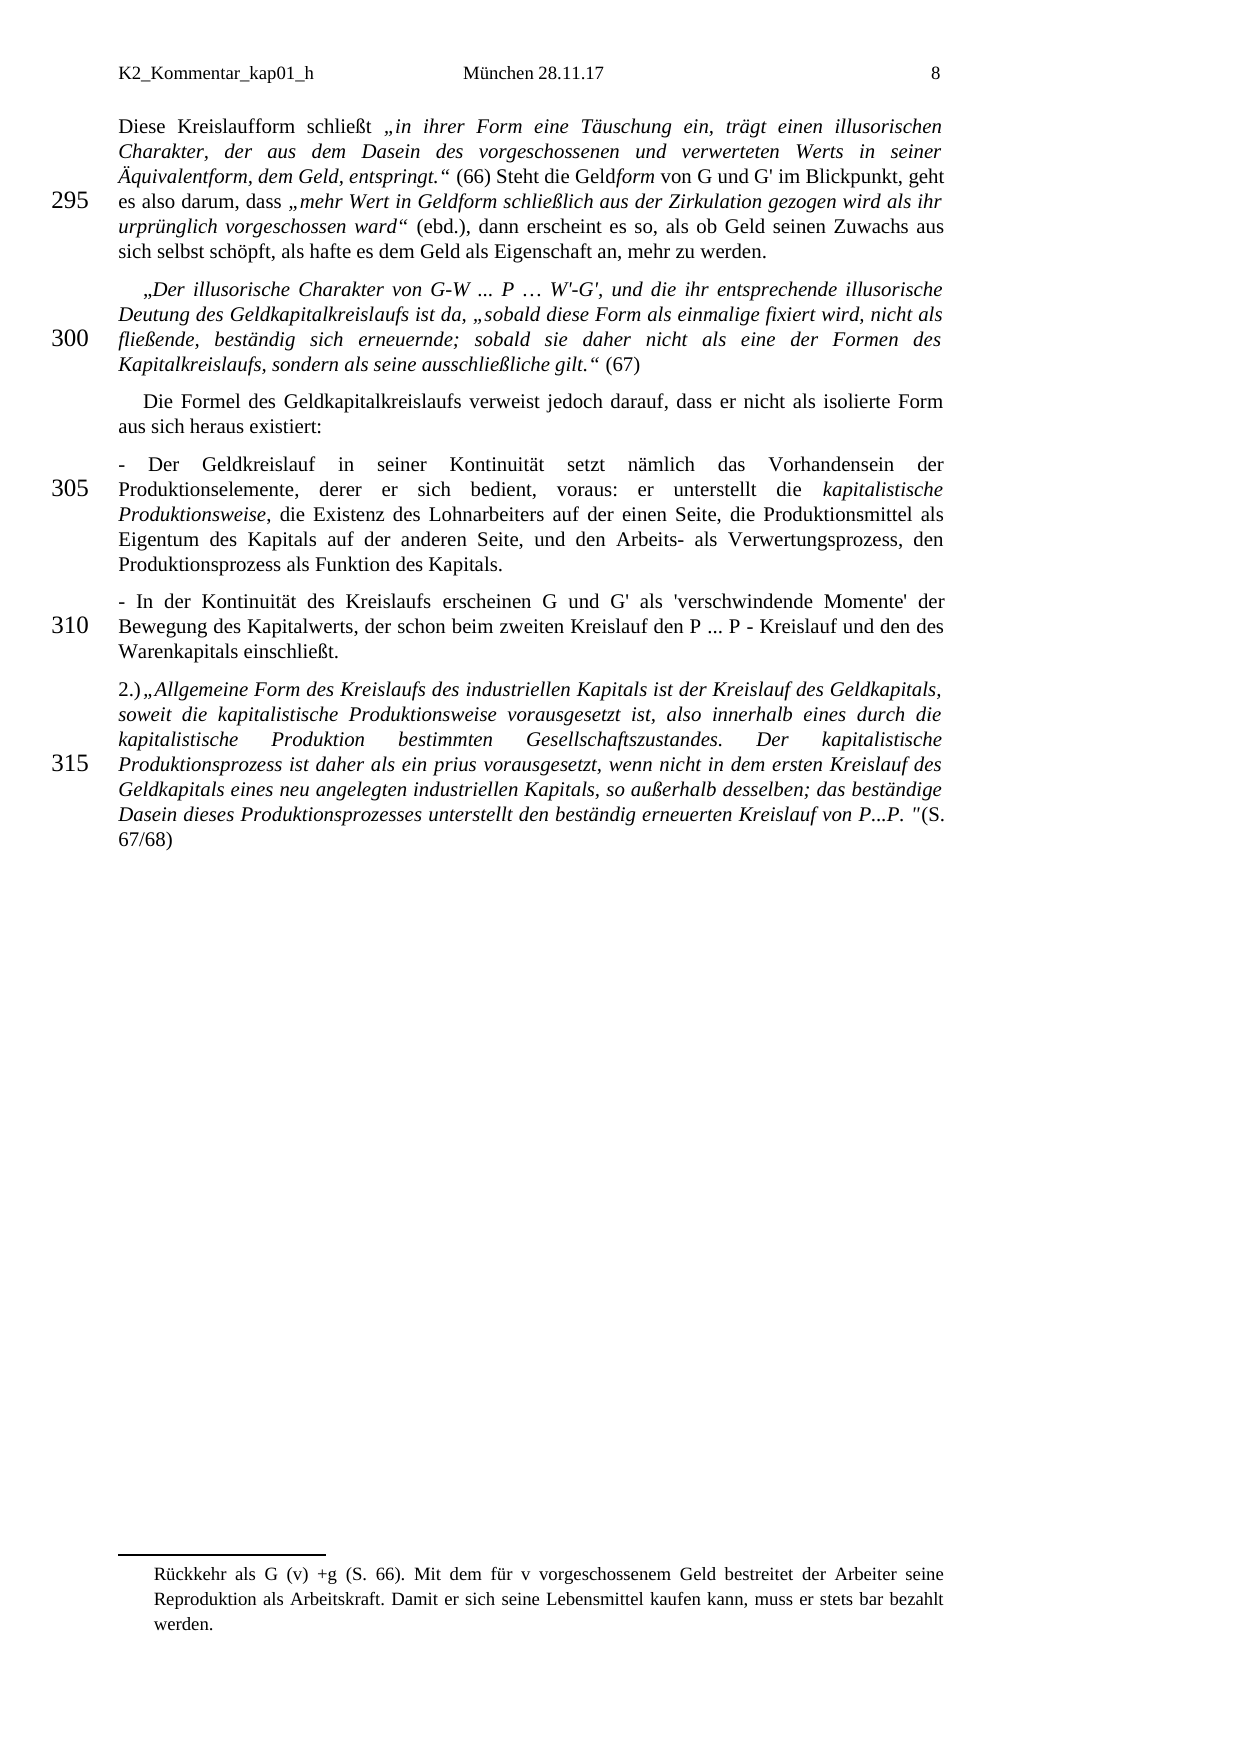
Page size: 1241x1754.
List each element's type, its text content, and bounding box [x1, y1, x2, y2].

text - Der Geldkreislauf in seiner Kontinuität setzt nämlich das Vorhandensein der Produktionselemente, derer er sich bedient, voraus: er unterstellt die kapitalistische Produktionsweise, die Existenz des Lohnarbeiters auf der einen Seite, die Produktionsmittel als Eigentum des Kapitals auf der anderen Seite, und den Arbeits- als Verwertungsprozess, den Produktionsprozess als Funktion des Kapitals. [118, 451, 945, 576]
text „Der illusorische Charakter von G-W ... P … W'-G', und die ihr entsprechende illusorische Deutung des Geldkapitalkreislaufs ist da, „sobald diese Form als einmalige fixiert wird, nicht als fließende, beständig sich erneuernde; sobald sie daher nicht als eine der Formen des Kapitalkreislaufs, sondern als seine ausschließliche gilt.“ (67) [118, 276, 945, 376]
text Rückkehr als G (v) +g (S. 66). Mit dem für v vorgeschossenem Geld bestreitet der Arbeiter seine Reproduktion als Arbeitskraft. Damit er sich seine Lebensmittel kaufen kann, muss er stets bar bezahlt werden. [118, 1561, 945, 1636]
text Diese Kreislaufform schließt „in ihrer Form eine Täuschung ein, trägt einen illusorischen Charakter, der aus dem Dasein des vorgeschossenen und verwerteten Werts in seiner Äquivalentform, dem Geld, entspringt.“ (66) Steht die Geldform von G und G' im Blickpunkt, geht es also darum, dass „mehr Wert in Geldform schließlich aus der Zirkulation gezogen wird als ihr urprünglich vorgeschossen ward“ (ebd.), dann erscheint es so, als ob Geld seinen Zuwachs aus sich selbst schöpft, als hafte es dem Geld als Eigenschaft an, mehr zu werden. [118, 113, 945, 263]
text Die Formel des Geldkapitalkreislaufs verweist jedoch darauf, dass er nicht als isolierte Form aus sich heraus existiert: [118, 388, 945, 438]
text - In der Kontinuität des Kreislaufs erscheinen G und G' als 'verschwindende Momente' der Bewegung des Kapitalwerts, der schon beim zweiten Kreislauf den P ... P - Kreislauf und den des Warenkapitals einschließt. [118, 588, 945, 663]
